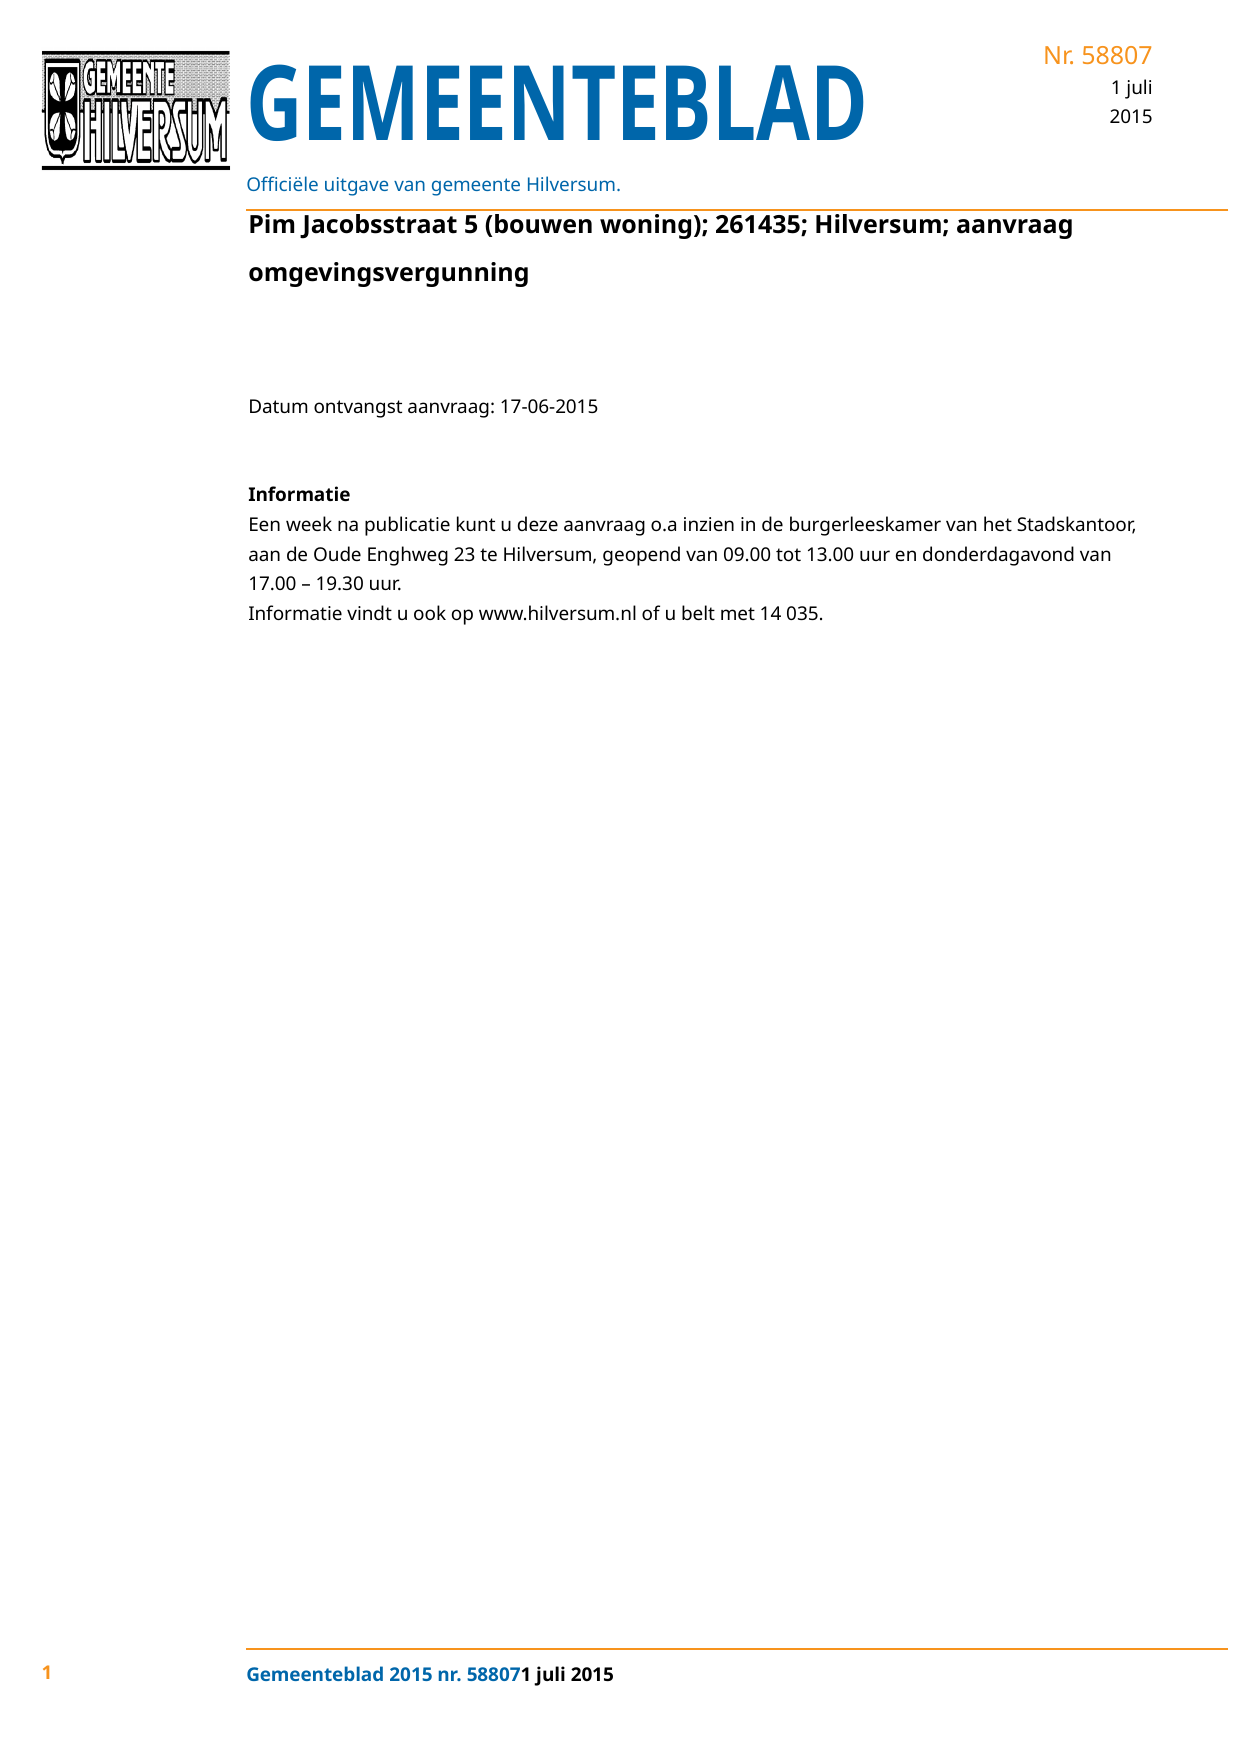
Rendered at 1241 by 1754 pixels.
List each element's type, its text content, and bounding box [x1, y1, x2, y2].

text Een week na publicatie kunt u deze aanvraag o.a inzien in de burgerleeskamer van het Stadskantoor, [248, 511, 1152, 537]
text Datum ontvangst aanvraag: 17-06-2015 [248, 393, 1152, 419]
text Pim Jacobsstraat 5 (bouwen woning); 261435; Hilversum; aanvraag omgevingsvergunning [248, 211, 1152, 288]
picture [41, 47, 231, 172]
text Informatie [248, 482, 1152, 507]
text aan de Oude Enghweg 23 te Hilversum, geopend van 09.00 tot 13.00 uur en donderdagavond van 17.00 – 19.30 uur. [248, 541, 1152, 596]
text Informatie vindt u ook op www.hilversum.nl of u belt met 14 035. [248, 600, 1152, 626]
